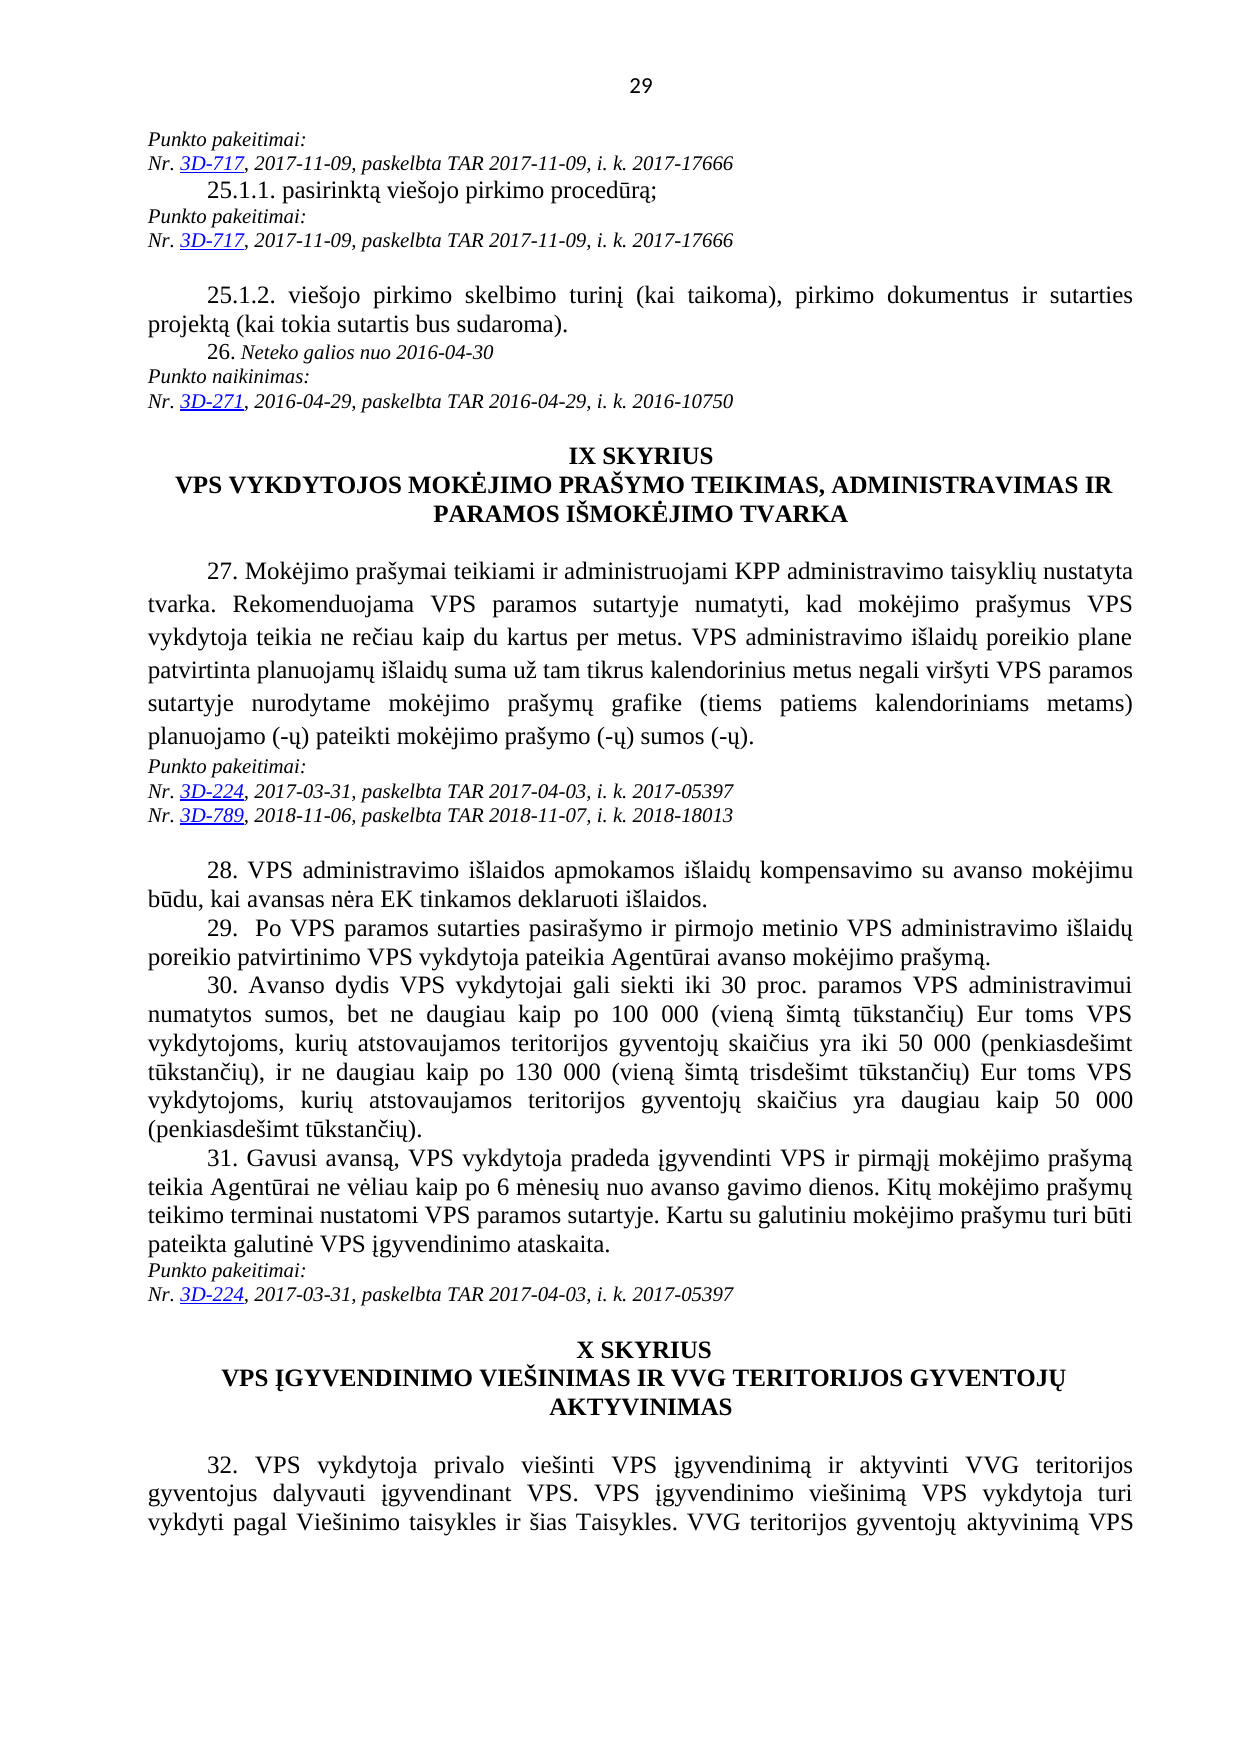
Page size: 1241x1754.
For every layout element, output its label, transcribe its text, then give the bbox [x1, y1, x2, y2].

text Punkto naikinimas: [148, 364, 1134, 388]
text 26. Neteko galios nuo 2016-04-30 [148, 338, 1134, 364]
text Nr. 3D-224, 2017-03-31, paskelbta TAR 2017-04-03, i. k. 2017-05397 [148, 1282, 1134, 1306]
text Punkto pakeitimai: [148, 1258, 1134, 1282]
text Punkto pakeitimai: [148, 127, 1134, 151]
text 30. Avanso dydis VPS vykdytojai gali siekti iki 30 proc. paramos VPS administravimui numatytos sumos, bet ne daugiau kaip po 100 000 (vieną šimtą tūkstančių) Eur toms VPS vykdytojoms, kurių atstovaujamos teritorijos gyventojų skaičius yra iki 50 000 (penkiasdešimt tūkstančių), ir ne daugiau kaip po 130 000 (vieną šimtą trisdešimt tūkstančių) Eur toms VPS vykdytojoms, kurių atstovaujamos teritorijos gyventojų skaičius yra daugiau kaip 50 000 (penkiasdešimt tūkstančių). [148, 970, 1134, 1143]
text Nr. 3D-224, 2017-03-31, paskelbta TAR 2017-04-03, i. k. 2017-05397 [148, 778, 1134, 803]
text Punkto pakeitimai: [148, 754, 1134, 778]
text 29. Po VPS paramos sutarties pasirašymo ir pirmojo metinio VPS administravimo išlaidų poreikio patvirtinimo VPS vykdytoja pateikia Agentūrai avanso mokėjimo prašymą. [148, 913, 1134, 970]
text 32. VPS vykdytoja privalo viešinti VPS įgyvendinimą ir aktyvinti VVG teritorijos gyventojus dalyvauti įgyvendinant VPS. VPS įgyvendinimo viešinimą VPS vykdytoja turi vykdyti pagal Viešinimo taisykles ir šias Taisykles. VVG teritorijos gyventojų aktyvinimą VPS [148, 1450, 1134, 1536]
text Punkto pakeitimai: [148, 204, 1134, 228]
text 31. Gavusi avansą, VPS vykdytoja pradeda įgyvendinti VPS ir pirmąjį mokėjimo prašymą teikia Agentūrai ne vėliau kaip po 6 mėnesių nuo avanso gavimo dienos. Kitų mokėjimo prašymų teikimo terminai nustatomi VPS paramos sutartyje. Kartu su galutiniu mokėjimo prašymu turi būti pateikta galutinė VPS įgyvendinimo ataskaita. [148, 1143, 1134, 1258]
text Nr. 3D-717, 2017-11-09, paskelbta TAR 2017-11-09, i. k. 2017-17666 [148, 151, 1134, 175]
text 25.1.1. pasirinktą viešojo pirkimo procedūrą; [148, 175, 1134, 204]
text Nr. 3D-789, 2018-11-06, paskelbta TAR 2018-11-07, i. k. 2018-18013 [148, 803, 1134, 827]
text Nr. 3D-271, 2016-04-29, paskelbta TAR 2016-04-29, i. k. 2016-10750 [148, 388, 1134, 413]
text VPS VYKDYTOJOS MOKĖJIMO PRAŠYMO TEIKIMAS, ADMINISTRAVIMAS IR PARAMOS IŠMOKĖJIMO TVARKA [148, 470, 1134, 528]
text 28. VPS administravimo išlaidos apmokamos išlaidų kompensavimo su avanso mokėjimu būdu, kai avansas nėra EK tinkamos deklaruoti išlaidos. [148, 855, 1134, 913]
text X SKYRIUS [148, 1335, 1134, 1363]
text 25.1.2. viešojo pirkimo skelbimo turinį (kai taikoma), pirkimo dokumentus ir sutarties projektą (kai tokia sutartis bus sudaroma). [148, 281, 1134, 338]
text VPS ĮGYVENDINIMO VIEŠINIMAS IR VVG TERITORIJOS GYVENTOJŲ AKTYVINIMAS [148, 1363, 1134, 1421]
text Nr. 3D-717, 2017-11-09, paskelbta TAR 2017-11-09, i. k. 2017-17666 [148, 228, 1134, 252]
text IX SKYRIUS [148, 441, 1134, 470]
text 27. Mokėjimo prašymai teikiami ir administruojami KPP administravimo taisyklių nustatyta tvarka. Rekomenduojama VPS paramos sutartyje numatyti, kad mokėjimo prašymus VPS vykdytoja teikia ne rečiau kaip du kartus per metus. VPS administravimo išlaidų poreikio plane patvirtinta planuojamų išlaidų suma už tam tikrus kalendorinius metus negali viršyti VPS paramos sutartyje nurodytame mokėjimo prašymų grafike (tiems patiems kalendoriniams metams) planuojamo (-ų) pateikti mokėjimo prašymo (-ų) sumos (-ų). [148, 556, 1134, 750]
